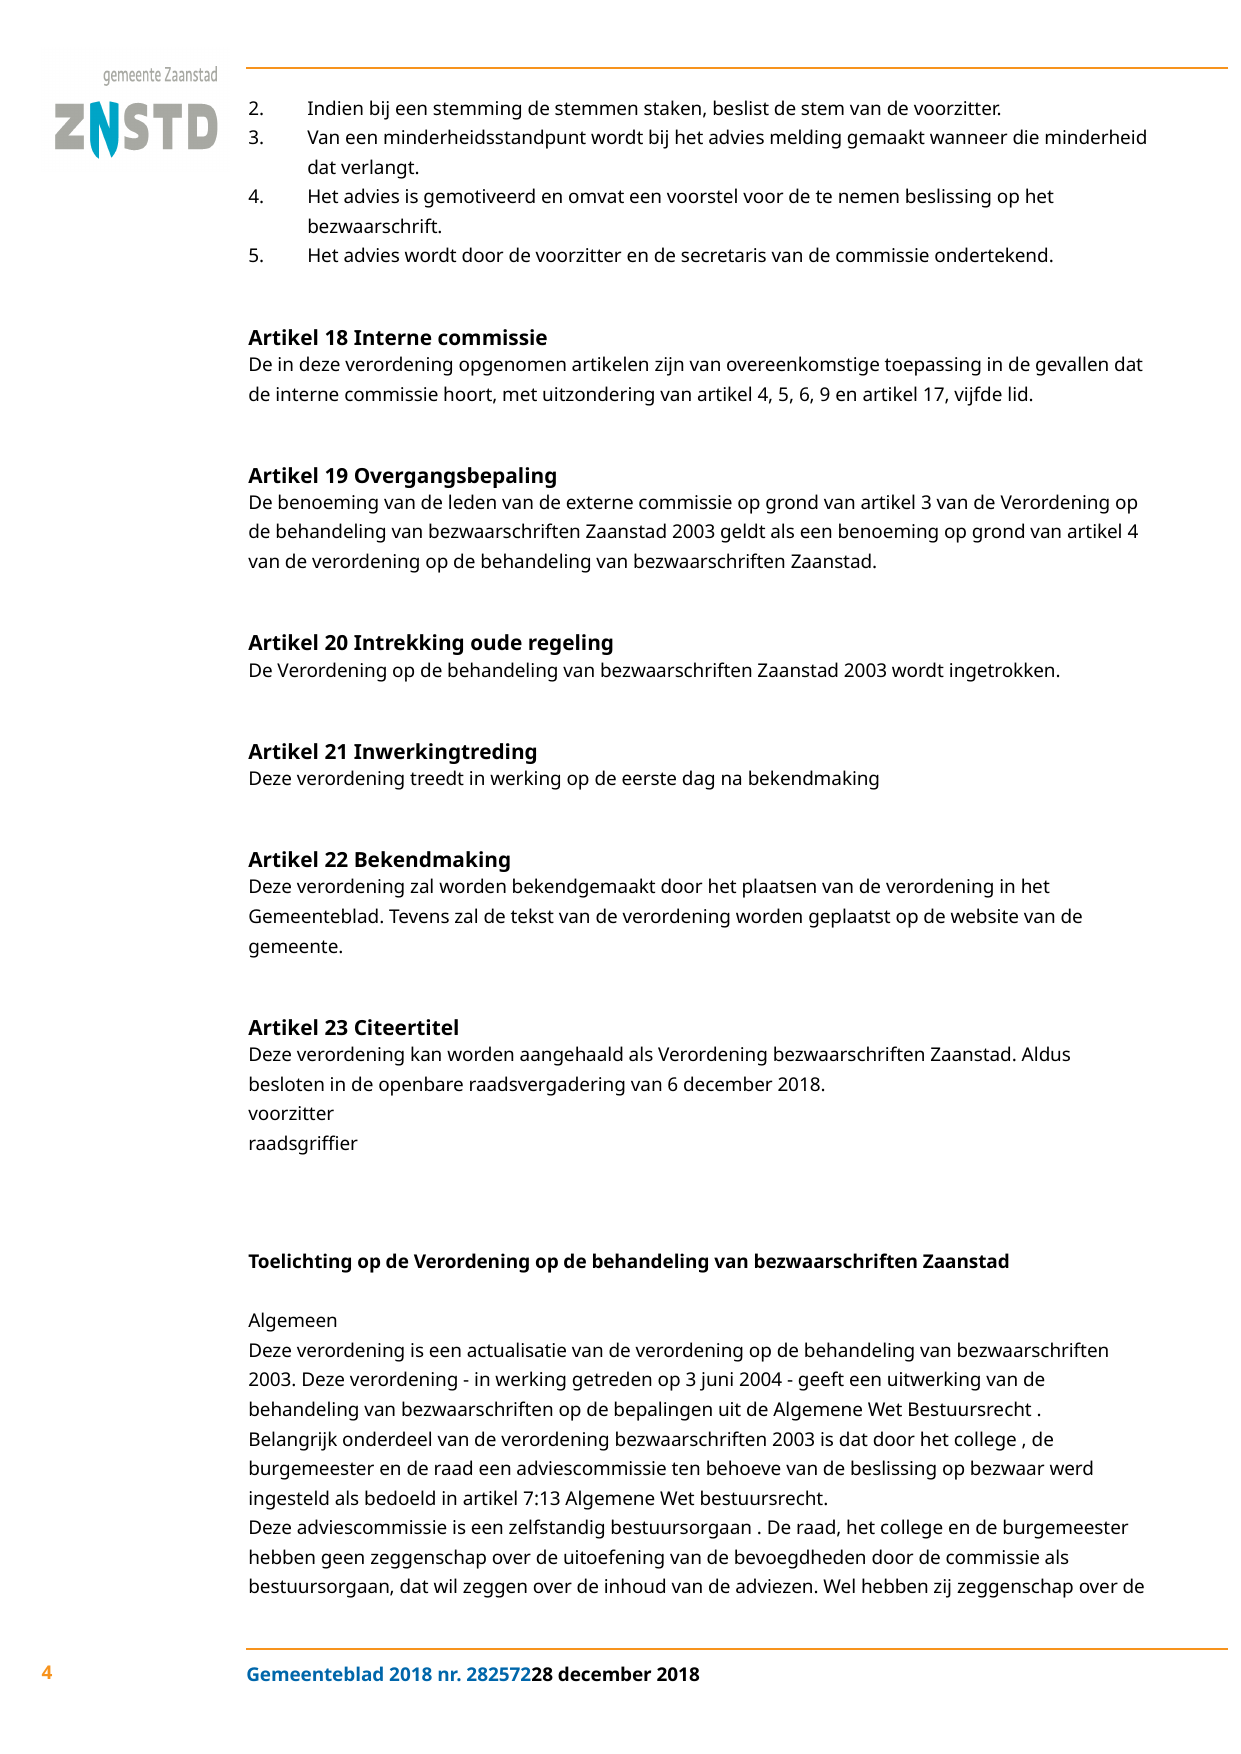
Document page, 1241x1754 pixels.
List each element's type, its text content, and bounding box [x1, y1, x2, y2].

text Deze verordening treedt in werking op de eerste dag na bekendmaking [248, 765, 1152, 791]
text De benoeming van de leden van de externe commissie op grond van artikel 3 van de Verordening op de behandeling van bezwaarschriften Zaanstad 2003 geldt als een benoeming op grond van artikel 4 van de verordening op de behandeling van bezwaarschriften Zaanstad. [248, 489, 1152, 574]
text voorzitter [248, 1100, 1152, 1126]
text De in deze verordening opgenomen artikelen zijn van overeenkomstige toepassing in de gevallen dat de interne commissie hoort, met uitzondering van artikel 4, 5, 6, 9 en artikel 17, vijfde lid. [248, 351, 1152, 406]
text Artikel 22 Bekendmaking [248, 845, 1152, 874]
text Deze adviescommissie is een zelfstandig bestuursorgaan . De raad, het college en de burgemeester hebben geen zeggenschap over de uitoefening van de bevoegdheden door de commissie als bestuursorgaan, dat wil zeggen over de inhoud van de adviezen. Wel hebben zij zeggenschap over de [248, 1514, 1152, 1599]
list Het advies wordt door de voorzitter en de secretaris van de commissie ondertekend. [248, 243, 1152, 268]
text Artikel 23 Citeertitel [248, 1013, 1152, 1041]
text raadsgriffier [248, 1130, 1152, 1156]
text Artikel 18 Interne commissie [248, 323, 1152, 351]
text Algemeen [248, 1307, 1152, 1333]
text Artikel 21 Inwerkingtreding [248, 737, 1152, 765]
text Artikel 19 Overgangsbepaling [248, 461, 1152, 489]
list Indien bij een stemming de stemmen staken, beslist de stem van de voorzitter. [248, 95, 1152, 121]
text Deze verordening is een actualisatie van de verordening op de behandeling van bezwaarschriften 2003. Deze verordening - in werking getreden op 3 juni 2004 - geeft een uitwerking van de behandeling van bezwaarschriften op de bepalingen uit de Algemene Wet Bestuursrecht . [248, 1337, 1152, 1422]
text Deze verordening kan worden aangehaald als Verordening bezwaarschriften Zaanstad. Aldus besloten in de openbare raadsvergadering van 6 december 2018. [248, 1041, 1152, 1097]
picture [41, 47, 231, 172]
text Toelichting op de Verordening op de behandeling van bezwaarschriften Zaanstad [248, 1248, 1152, 1274]
text Belangrijk onderdeel van de verordening bezwaarschriften 2003 is dat door het college , de burgemeester en de raad een adviescommissie ten behoeve van de beslissing op bezwaar werd ingesteld als bedoeld in artikel 7:13 Algemene Wet bestuursrecht. [248, 1426, 1152, 1511]
text Deze verordening zal worden bekendgemaakt door het plaatsen van de verordening in het Gemeenteblad. Tevens zal de tekst van de verordening worden geplaatst op de website van de gemeente. [248, 874, 1152, 958]
list Van een minderheidsstandpunt wordt bij het advies melding gemaakt wanneer die minderheid dat verlangt. [248, 124, 1152, 180]
list Het advies is gemotiveerd en omvat een voorstel voor de te nemen beslissing op het bezwaarschrift. [248, 183, 1152, 239]
text Artikel 20 Intrekking oude regeling [248, 628, 1152, 657]
text De Verordening op de behandeling van bezwaarschriften Zaanstad 2003 wordt ingetrokken. [248, 657, 1152, 682]
